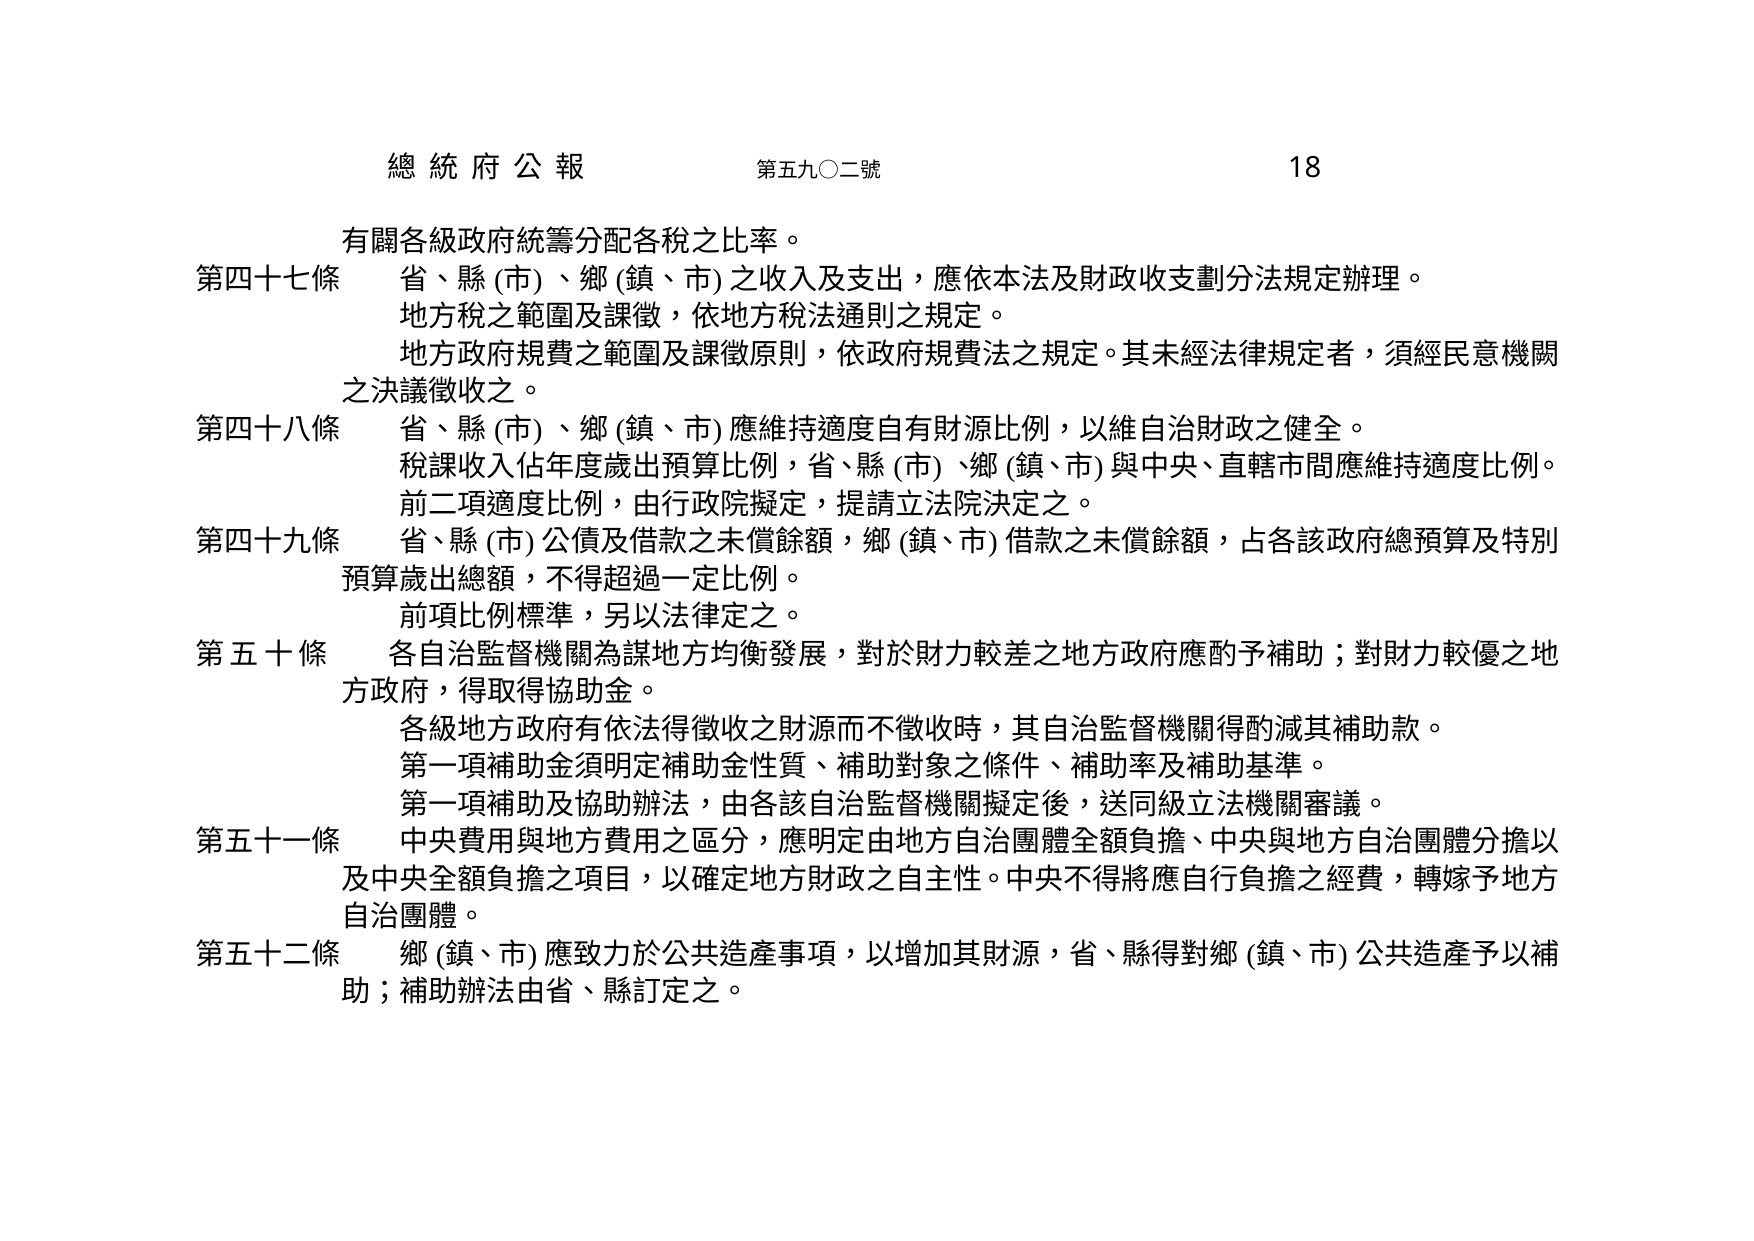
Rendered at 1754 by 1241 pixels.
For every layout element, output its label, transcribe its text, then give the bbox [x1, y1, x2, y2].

text 前二項適度比例，由行政院擬定，提請立法院決定之。 [341, 484, 1559, 522]
text 第四十八條 省、縣 (市) 、鄉 (鎮、市) 應維持適度自有財源比例，以維自治財政之健全。 [195, 409, 1559, 447]
text 第一項補助及協助辦法，由各該自治監督機關擬定後，送同級立法機關審議。 [341, 784, 1559, 822]
text 第五十一條 中央費用與地方費用之區分，應明定由地方自治團體全額負擔、中央與地方自治團體分擔以及中央全額負擔之項目，以確定地方財政之自主性。中央不得將應自行負擔之經費，轉嫁予地方自治團體。 [195, 822, 1559, 934]
text 第四十九條 省、縣 (市) 公債及借款之未償餘額，鄉 (鎮、市) 借款之未償餘額，占各該政府總預算及特別預算歲出總額，不得超過一定比例。 [195, 522, 1559, 597]
text 第一項補助金須明定補助金性質、補助對象之條件、補助率及補助基準。 [341, 747, 1559, 784]
text 地方政府規費之範圍及課徵原則，依政府規費法之規定。其未經法律規定者，須經民意機闕之決議徵收之。 [341, 334, 1559, 409]
text 第五十二條 鄉 (鎮、市) 應致力於公共造產事項，以增加其財源，省、縣得對鄉 (鎮、市) 公共造產予以補助；補助辦法由省、縣訂定之。 [195, 934, 1559, 1009]
text 第五十條 各自治監督機關為謀地方均衡發展，對於財力較差之地方政府應酌予補助；對財力較優之地方政府，得取得協助金。 [195, 634, 1559, 709]
text 有闢各級政府統籌分配各稅之比率。 [341, 222, 1559, 259]
text 稅課收入佔年度歲出預算比例，省、縣 (市) 、鄉 (鎮、市) 與中央、直轄市間應維持適度比例。 [341, 447, 1559, 484]
text 第四十七條 省、縣 (市) 、鄉 (鎮、市) 之收入及支出，應依本法及財政收支劃分法規定辦理。 [195, 259, 1559, 297]
text 前項比例標準，另以法律定之。 [341, 597, 1559, 634]
text 地方稅之範圍及課徵，依地方稅法通則之規定。 [341, 297, 1559, 334]
text 各級地方政府有依法得徵收之財源而不徵收時，其自治監督機關得酌減其補助款。 [341, 709, 1559, 747]
